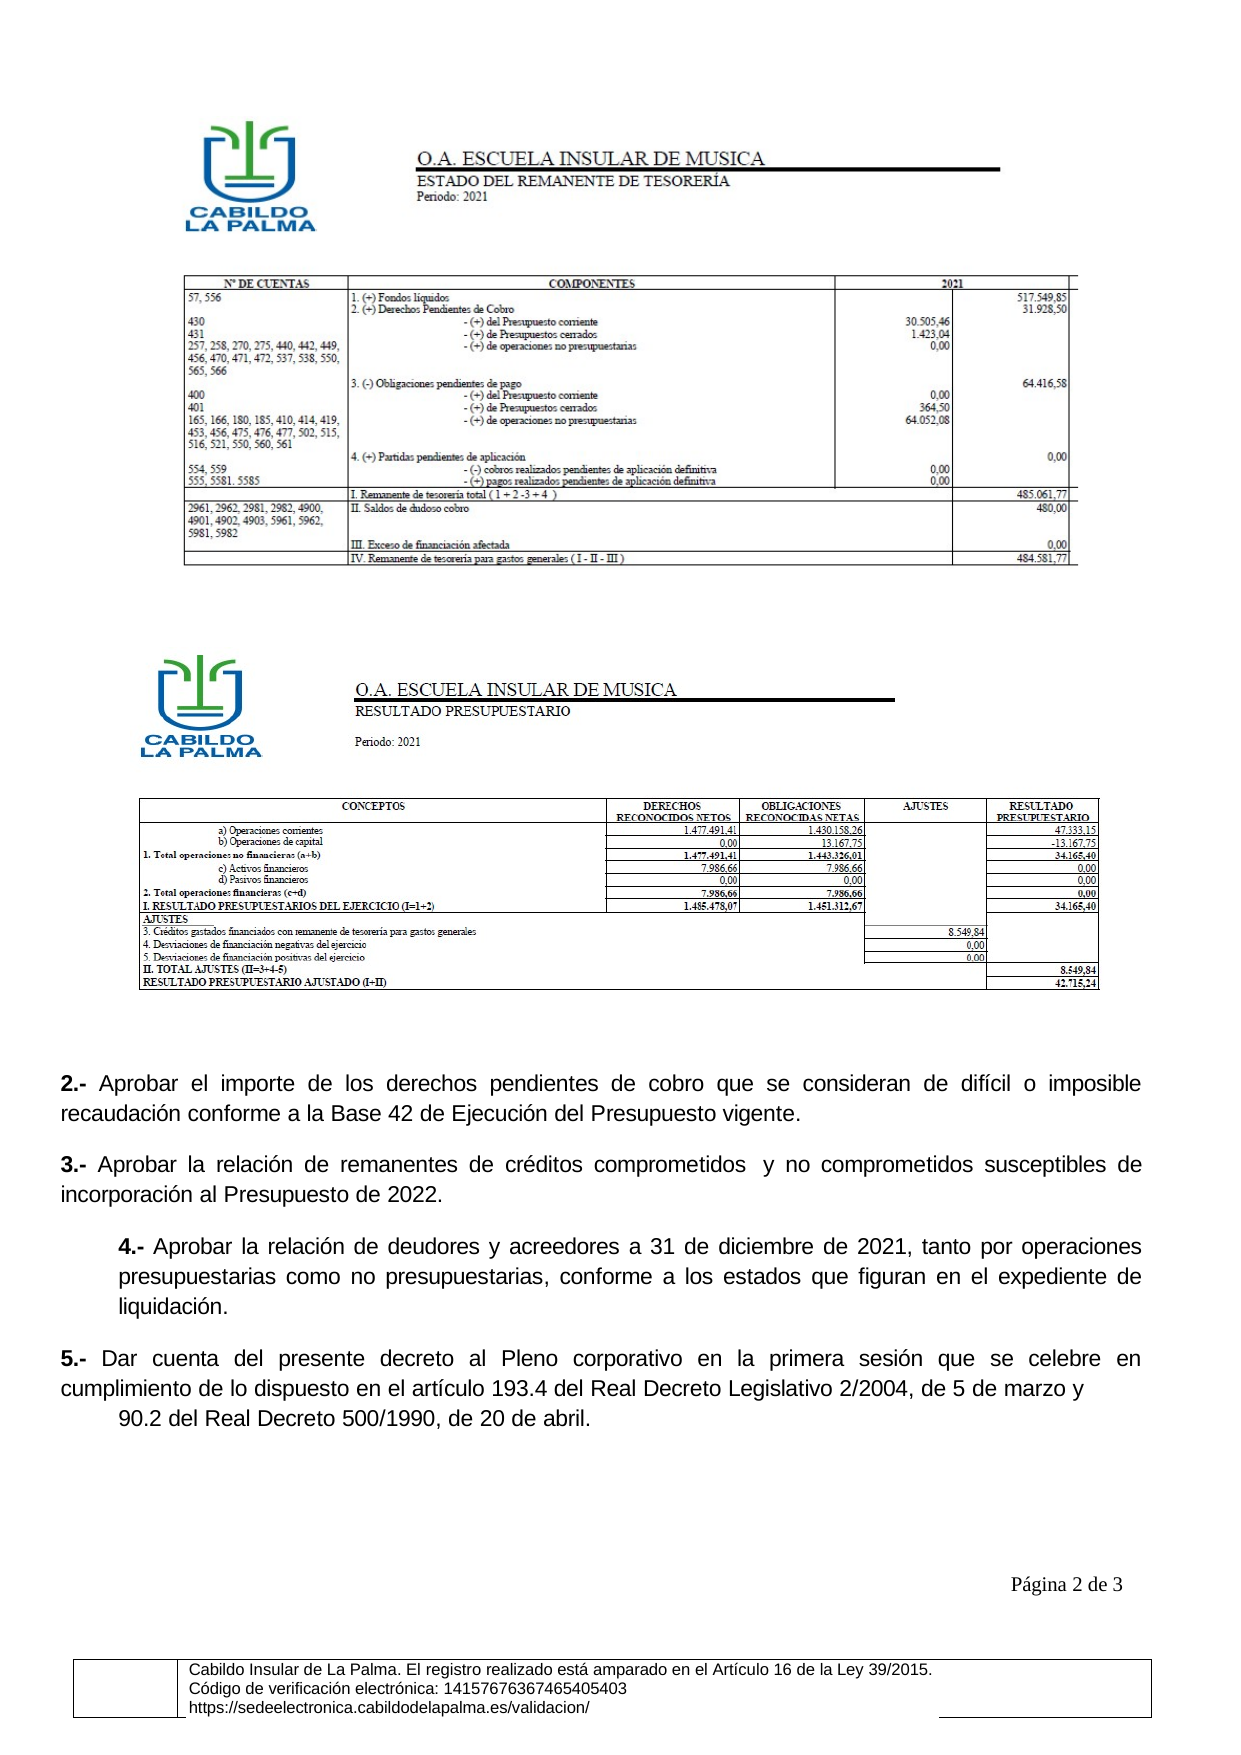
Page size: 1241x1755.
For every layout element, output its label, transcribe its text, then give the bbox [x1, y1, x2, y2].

text 4.- Aprobar la relación de deudores y acreedores a 31 de diciembre de 2021, tanto por operaciones presupuestarias como no presupuestarias, conforme a los estados que figuran en el expediente de liquidación. [118, 1233, 1143, 1320]
text 2.- Aprobar el importe de los derechos pendientes de cobro que se consideran de difícil o imposible recaudación conforme a la Base 42 de Ejecución del Presupuesto vigente. [60, 1069, 1143, 1126]
text 3.- Aprobar la relación de remanentes de créditos comprometidos y no comprometidos susceptibles de incorporación al Presupuesto de 2022. [60, 1151, 1143, 1208]
text Página 2 de 3 [60, 1571, 1123, 1596]
text 5.- Dar cuenta del presente decreto al Pleno corporativo en la primera sesión que se celebre en cumplimiento de lo dispuesto en el artículo 193.4 del Real Decreto Legislativo 2/2004, de 5 de marzo y [60, 1344, 1143, 1401]
text 90.2 del Real Decreto 500/1990, de 20 de abril. [118, 1405, 1166, 1432]
